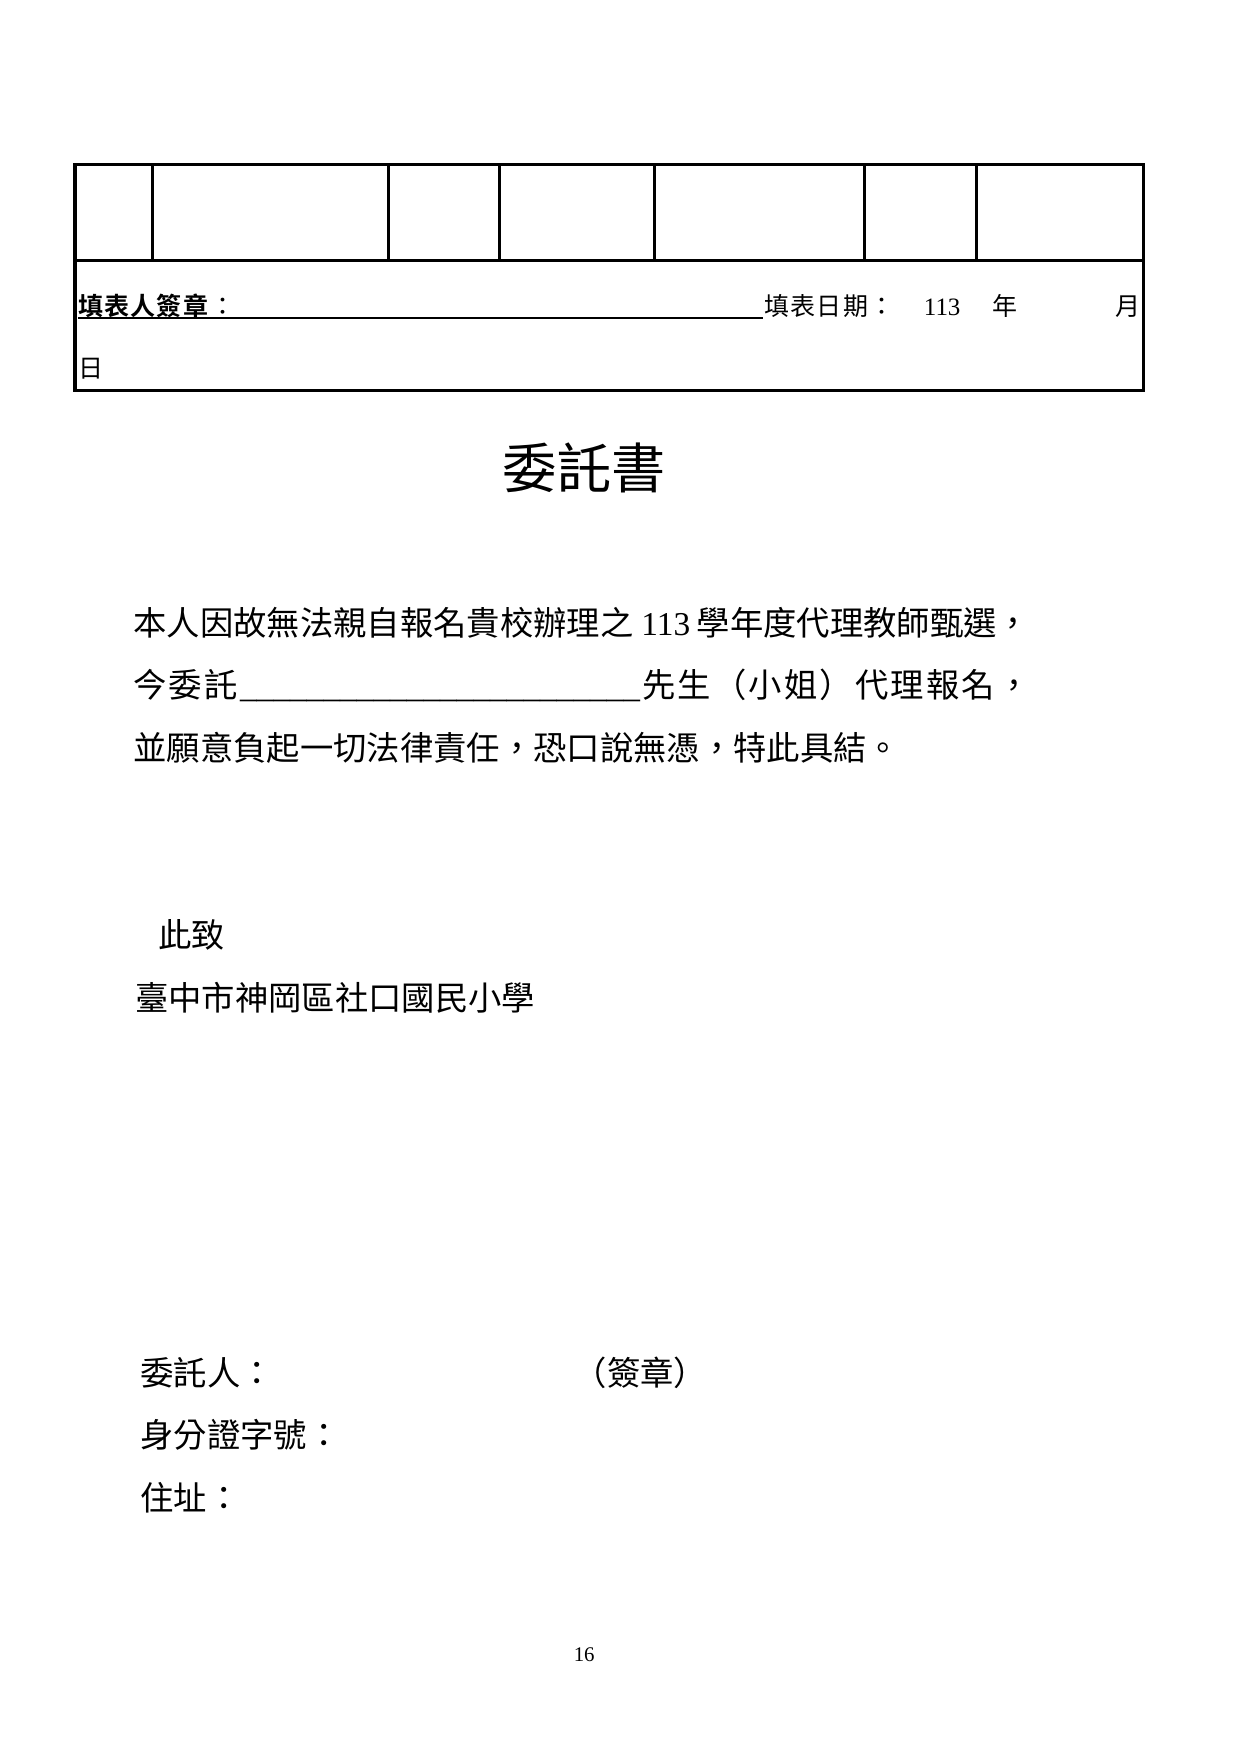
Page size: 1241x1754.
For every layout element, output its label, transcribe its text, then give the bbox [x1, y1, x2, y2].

table_cell [978, 166, 1142, 259]
text 委託書 [75, 392, 1093, 517]
text 委託人： （簽章） [75, 1329, 1093, 1392]
text 身分證字號： [75, 1392, 1093, 1454]
table_cell [656, 166, 863, 259]
table_cell [77, 166, 151, 259]
table_cell 填表人簽章： 填表日期： 113 年 月 日 [77, 262, 1142, 389]
table_cell [390, 166, 498, 259]
text 臺中市神岡區社口國民小學 [75, 954, 1093, 1017]
text 本人因故無法親自報名貴校辦理之113學年度代理教師甄選，今委託________________________先生（小姐）代理報名，並願意負起一切法律責任，恐口說無憑，特此具結。 [133, 579, 1031, 767]
table_cell [866, 166, 975, 259]
text 此致 [75, 892, 1093, 954]
table_cell [154, 166, 387, 259]
table_cell [501, 166, 653, 259]
text 住址： [75, 1454, 1093, 1517]
